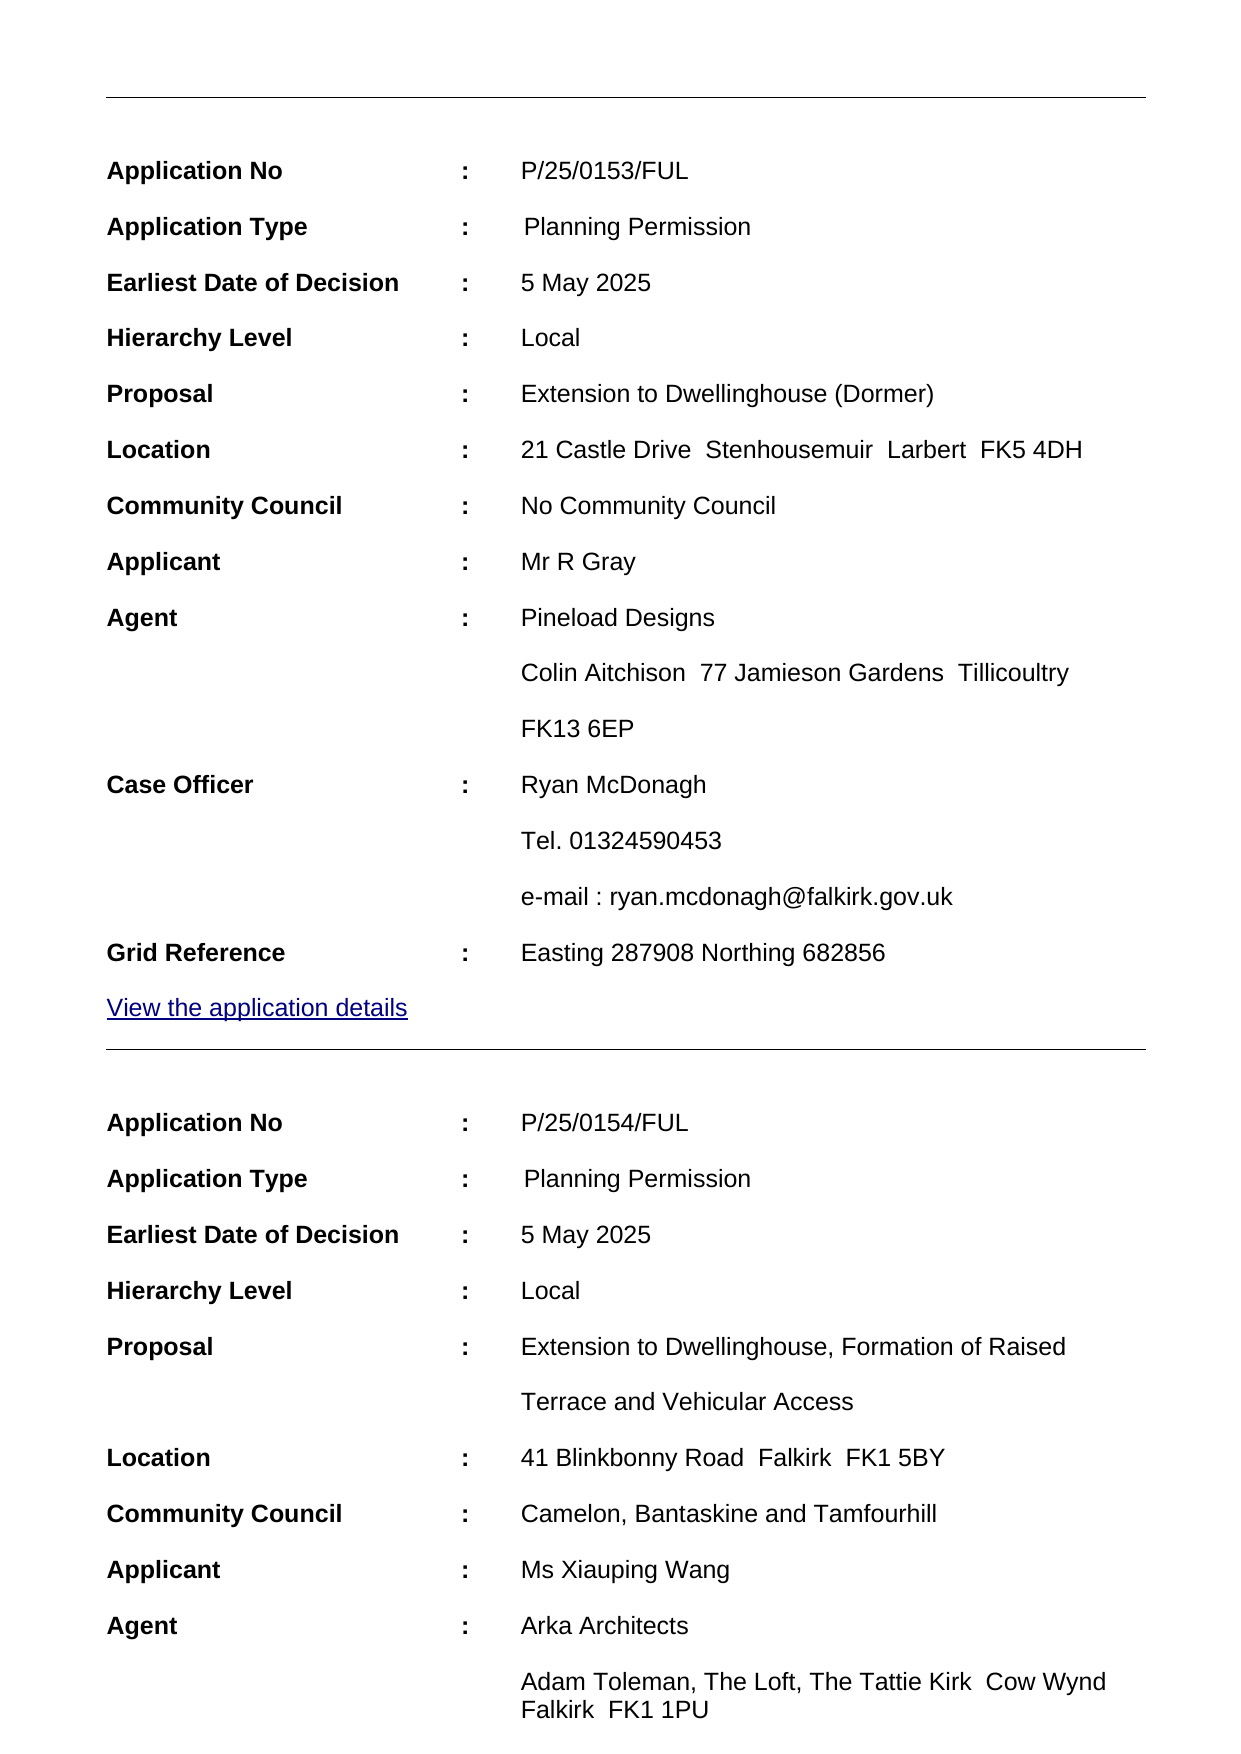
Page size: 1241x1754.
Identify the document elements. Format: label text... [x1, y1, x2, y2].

text Colin Aitchison 77 Jamieson Gardens Tillicoultry [106, 658, 1146, 687]
text Application No : P/25/0153/FUL [106, 153, 1146, 184]
text e-mail : ryan.mcdonagh@falkirk.gov.uk [106, 882, 1146, 910]
text Application Type : Planning Permission [106, 1164, 1146, 1193]
text Location : 21 Castle Drive Stenhousemuir Larbert FK5 4DH [106, 435, 1146, 464]
text Hierarchy Level : Local [106, 1276, 1146, 1304]
text Application Type : Planning Permission [106, 212, 1146, 240]
text FK13 6EP [106, 714, 1146, 743]
text Applicant : Mr R Gray [106, 547, 1146, 575]
text Adam Toleman, The Loft, The Tattie Kirk Cow Wynd Falkirk FK1 1PU [521, 1666, 1146, 1724]
text Proposal : Extension to Dwellinghouse (Dormer) [106, 379, 1146, 408]
text Tel. 01324590453 [106, 826, 1146, 854]
text Community Council : Camelon, Bantaskine and Tamfourhill [106, 1499, 1146, 1528]
text Application No : P/25/0154/FUL [106, 1108, 1146, 1137]
text View the application details [106, 993, 1146, 1022]
text Proposal : Extension to Dwellinghouse, Formation of Raised [106, 1331, 1146, 1360]
text Community Council : No Community Council [106, 491, 1146, 519]
text Earliest Date of Decision : 5 May 2025 [106, 1220, 1146, 1248]
text Hierarchy Level : Local [106, 323, 1146, 352]
text Case Officer : Ryan McDonagh [106, 770, 1146, 799]
text Grid Reference : Easting 287908 Northing 682856 [106, 937, 1146, 966]
text Agent : Arka Architects [106, 1611, 1146, 1639]
text Location : 41 Blinkbonny Road Falkirk FK1 5BY [106, 1443, 1146, 1472]
text Terrace and Vehicular Access [106, 1387, 1146, 1416]
text Earliest Date of Decision : 5 May 2025 [106, 267, 1146, 296]
text Applicant : Ms Xiauping Wang [106, 1555, 1146, 1583]
text Agent : Pineload Designs [106, 602, 1146, 631]
